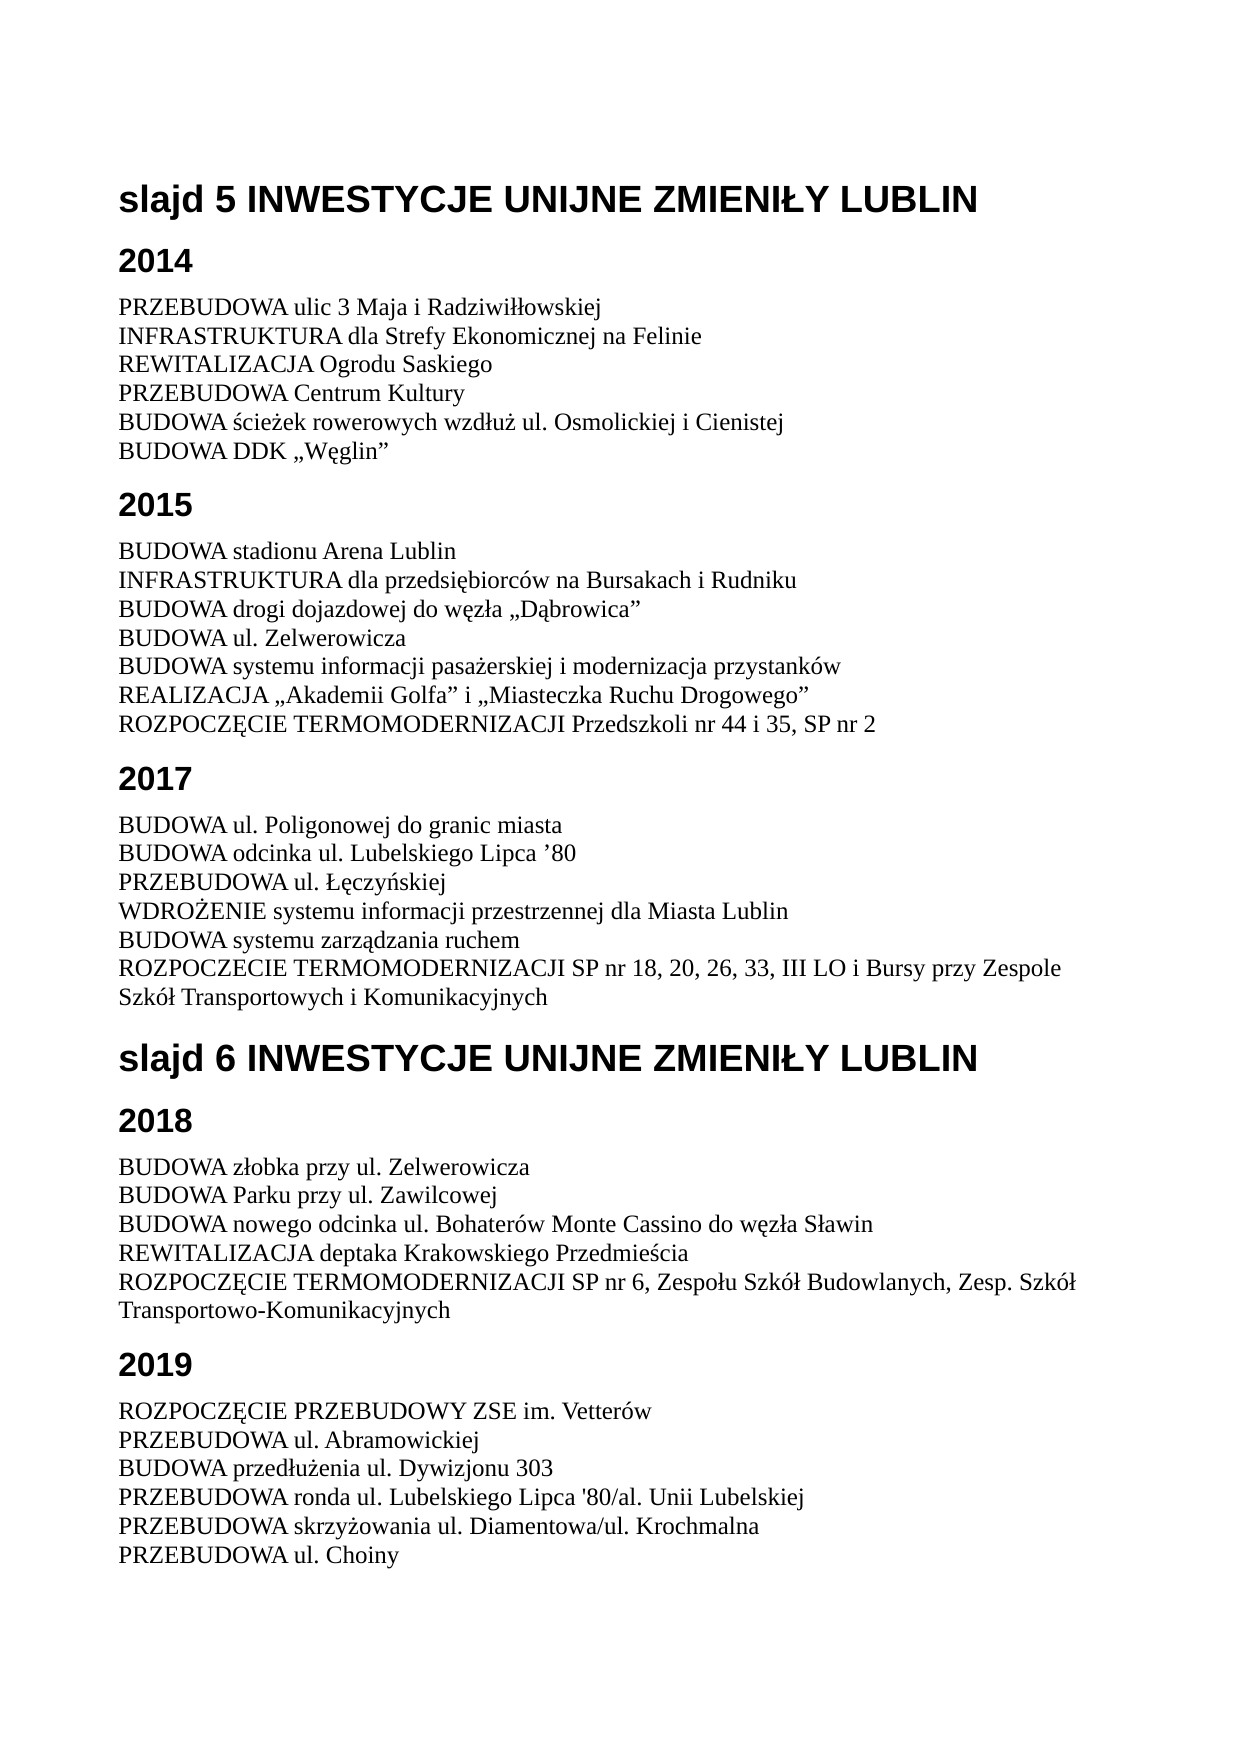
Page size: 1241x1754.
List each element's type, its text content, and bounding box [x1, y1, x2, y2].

text PRZEBUDOWA ulic 3 Maja i Radziwiłłowskiej [118, 292, 1122, 321]
text PRZEBUDOWA ul. Abramowickiej [118, 1425, 1122, 1453]
text WDROŻENIE systemu informacji przestrzennej dla Miasta Lublin [118, 896, 1122, 925]
text BUDOWA drogi dojazdowej do węzła „Dąbrowica” [118, 594, 1122, 623]
subtitle slajd 5 INWESTYCJE UNIJNE ZMIENIŁY LUBLIN [118, 176, 1122, 220]
text BUDOWA DDK „Węglin” [118, 436, 1122, 464]
text BUDOWA odcinka ul. Lubelskiego Lipca ’80 [118, 838, 1122, 867]
text ROZPOCZECIE TERMOMODERNIZACJI SP nr 18, 20, 26, 33, III LO i Bursy przy Zespole Szkół Transportowych i Komunikacyjnych [118, 953, 1122, 1011]
text BUDOWA systemu informacji pasażerskiej i modernizacja przystanków [118, 651, 1122, 680]
subtitle 2017 [118, 758, 1122, 797]
text BUDOWA Parku przy ul. Zawilcowej [118, 1180, 1122, 1209]
subtitle 2014 [118, 241, 1122, 279]
text PRZEBUDOWA ronda ul. Lubelskiego Lipca '80/al. Unii Lubelskiej [118, 1482, 1122, 1511]
text BUDOWA ścieżek rowerowych wzdłuż ul. Osmolickiej i Cienistej [118, 407, 1122, 436]
text REWITALIZACJA Ogrodu Saskiego [118, 349, 1122, 378]
text BUDOWA ul. Zelwerowicza [118, 623, 1122, 651]
subtitle 2015 [118, 485, 1122, 524]
text BUDOWA systemu zarządzania ruchem [118, 925, 1122, 953]
text PRZEBUDOWA ul. Łęczyńskiej [118, 867, 1122, 896]
text PRZEBUDOWA skrzyżowania ul. Diamentowa/ul. Krochmalna [118, 1511, 1122, 1540]
text PRZEBUDOWA Centrum Kultury [118, 378, 1122, 407]
text ROZPOCZĘCIE TERMOMODERNIZACJI SP nr 6, Zespołu Szkół Budowlanych, Zesp. Szkół Transportowo-Komunikacyjnych [118, 1267, 1122, 1324]
text REWITALIZACJA deptaka Krakowskiego Przedmieścia [118, 1238, 1122, 1267]
text ROZPOCZĘCIE PRZEBUDOWY ZSE im. Vetterów [118, 1396, 1122, 1425]
text REALIZACJA „Akademii Golfa” i „Miasteczka Ruchu Drogowego” [118, 680, 1122, 709]
subtitle 2018 [118, 1100, 1122, 1139]
text BUDOWA ul. Poligonowej do granic miasta [118, 810, 1122, 838]
subtitle slajd 6 INWESTYCJE UNIJNE ZMIENIŁY LUBLIN [118, 1036, 1122, 1079]
text BUDOWA stadionu Arena Lublin [118, 536, 1122, 565]
text ROZPOCZĘCIE TERMOMODERNIZACJI Przedszkoli nr 44 i 35, SP nr 2 [118, 709, 1122, 738]
text INFRASTRUKTURA dla przedsiębiorców na Bursakach i Rudniku [118, 565, 1122, 594]
text INFRASTRUKTURA dla Strefy Ekonomicznej na Felinie [118, 321, 1122, 349]
text PRZEBUDOWA ul. Choiny [118, 1540, 1122, 1568]
text BUDOWA nowego odcinka ul. Bohaterów Monte Cassino do węzła Sławin [118, 1209, 1122, 1238]
text BUDOWA złobka przy ul. Zelwerowicza [118, 1152, 1122, 1180]
subtitle 2019 [118, 1345, 1122, 1383]
text BUDOWA przedłużenia ul. Dywizjonu 303 [118, 1453, 1122, 1482]
